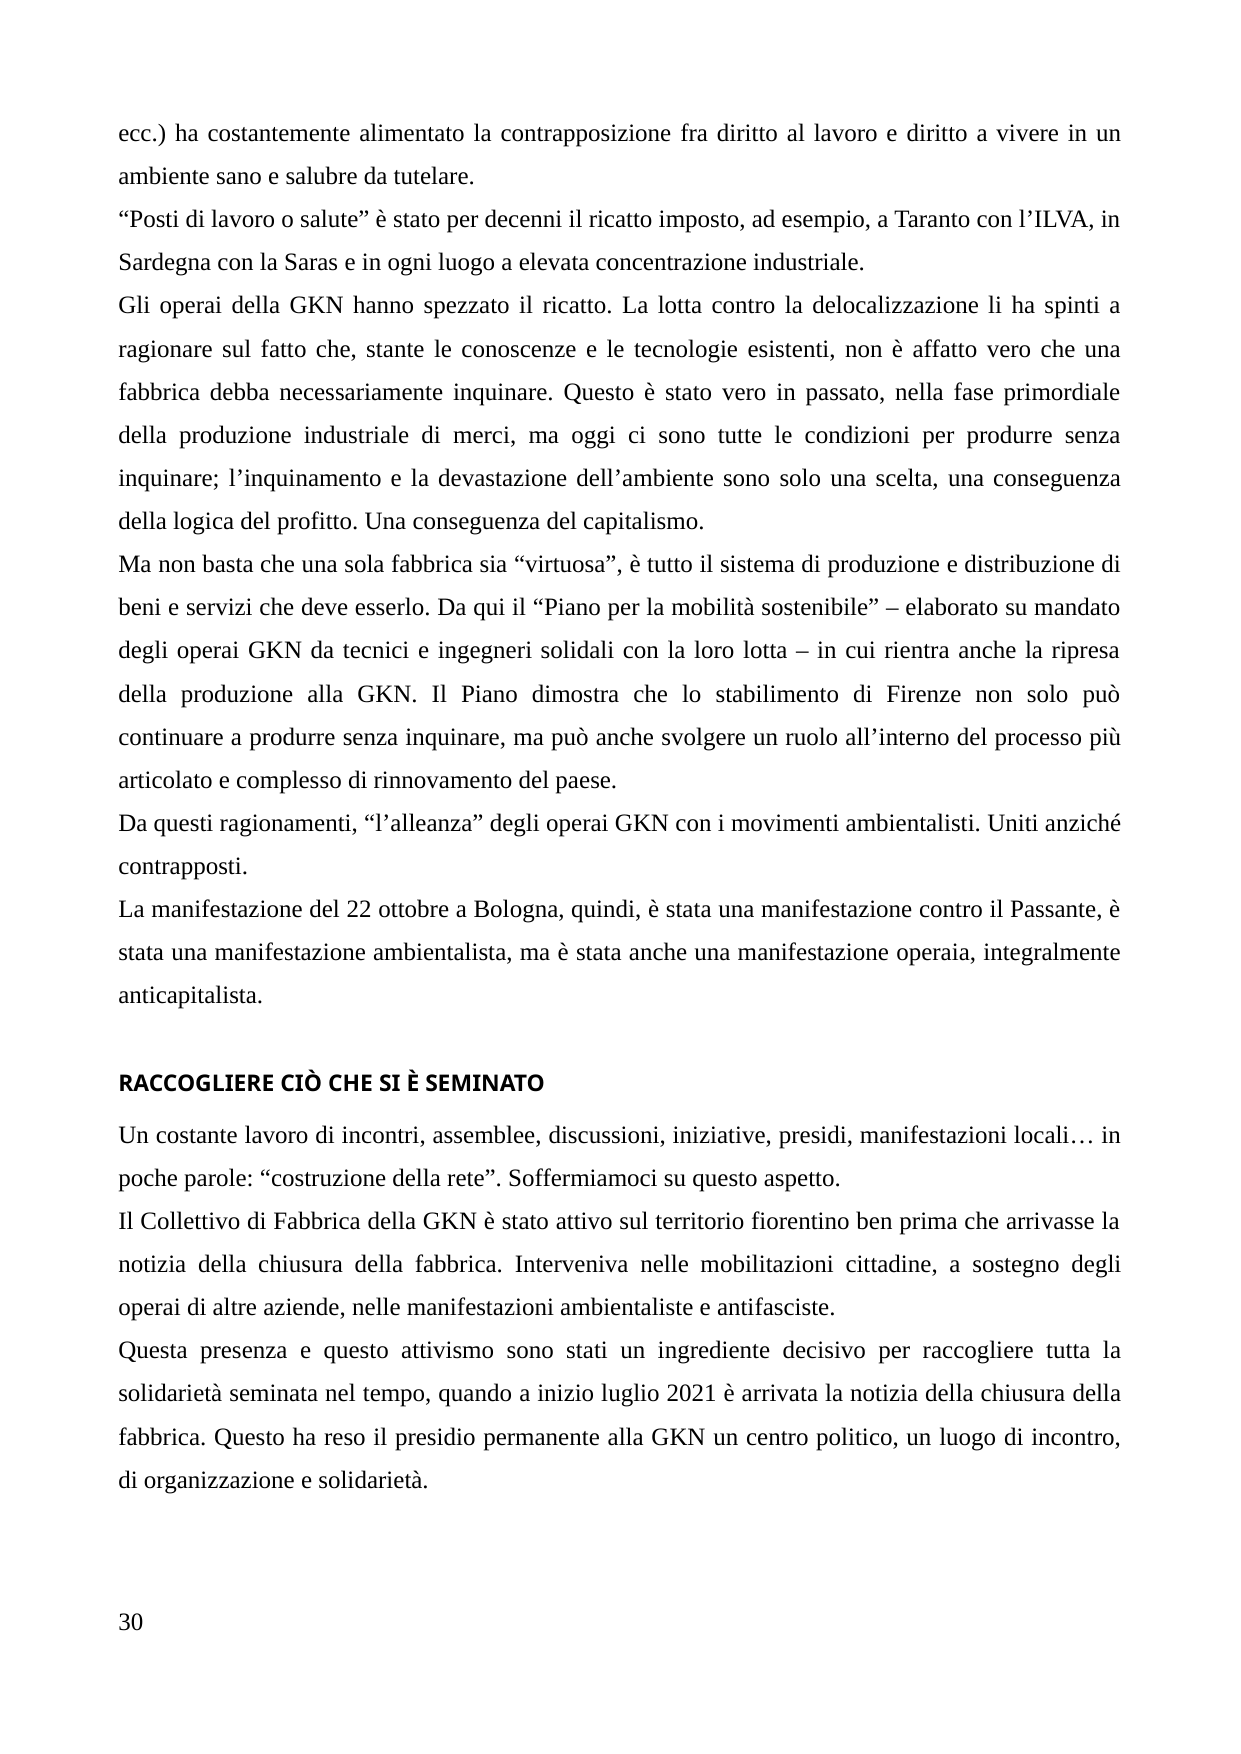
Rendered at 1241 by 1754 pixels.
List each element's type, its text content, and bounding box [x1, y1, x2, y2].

text Ma non basta che una sola fabbrica sia “virtuosa”, è tutto il sistema di produzione e distribuzione di beni e servizi che deve esserlo. Da qui il “Piano per la mobilità sostenibile” – elaborato su mandato degli operai GKN da tecnici e ingegneri solidali con la loro lotta – in cui rientra anche la ripresa della produzione alla GKN. Il Piano dimostra che lo stabilimento di Firenze non solo può continuare a produrre senza inquinare, ma può anche svolgere un ruolo all’interno del processo più articolato e complesso di rinnovamento del paese. [118, 549, 1122, 794]
text “Posti di lavoro o salute” è stato per decenni il ricatto imposto, ad esempio, a Taranto con l’ILVA, in Sardegna con la Saras e in ogni luogo a elevata concentrazione industriale. [118, 204, 1122, 276]
text La manifestazione del 22 ottobre a Bologna, quindi, è stata una manifestazione contro il Passante, è stata una manifestazione ambientalista, ma è stata anche una manifestazione operaia, integralmente anticapitalista. [118, 894, 1122, 1009]
text Questa presenza e questo attivismo sono stati un ingrediente decisivo per raccogliere tutta la solidarietà seminata nel tempo, quando a inizio luglio 2021 è arrivata la notizia della chiusura della fabbrica. Questo ha reso il presidio permanente alla GKN un centro politico, un luogo di incontro, di organizzazione e solidarietà. [118, 1335, 1122, 1493]
text Gli operai della GKN hanno spezzato il ricatto. La lotta contro la delocalizzazione li ha spinti a ragionare sul fatto che, stante le conoscenze e le tecnologie esistenti, non è affatto vero che una fabbrica debba necessariamente inquinare. Questo è stato vero in passato, nella fase primordiale della produzione industriale di merci, ma oggi ci sono tutte le condizioni per produrre senza inquinare; l’inquinamento e la devastazione dell’ambiente sono solo una scelta, una conseguenza della logica del profitto. Una conseguenza del capitalismo. [118, 291, 1122, 535]
text ecc.) ha costantemente alimentato la contrapposizione fra diritto al lavoro e diritto a vivere in un ambiente sano e salubre da tutelare. [118, 118, 1122, 190]
text Un costante lavoro di incontri, assemblee, discussioni, iniziative, presidi, manifestazioni locali… in poche parole: “costruzione della rete”. Soffermiamoci su questo aspetto. [118, 1120, 1122, 1192]
text Da questi ragionamenti, “l’alleanza” degli operai GKN con i movimenti ambientalisti. Uniti anziché contrapposti. [118, 808, 1122, 880]
text Raccogliere ciò che si è seminato [118, 1067, 1122, 1098]
text Il Collettivo di Fabbrica della GKN è stato attivo sul territorio fiorentino ben prima che arrivasse la notizia della chiusura della fabbrica. Interveniva nelle mobilitazioni cittadine, a sostegno degli operai di altre aziende, nelle manifestazioni ambientaliste e antifasciste. [118, 1206, 1122, 1321]
